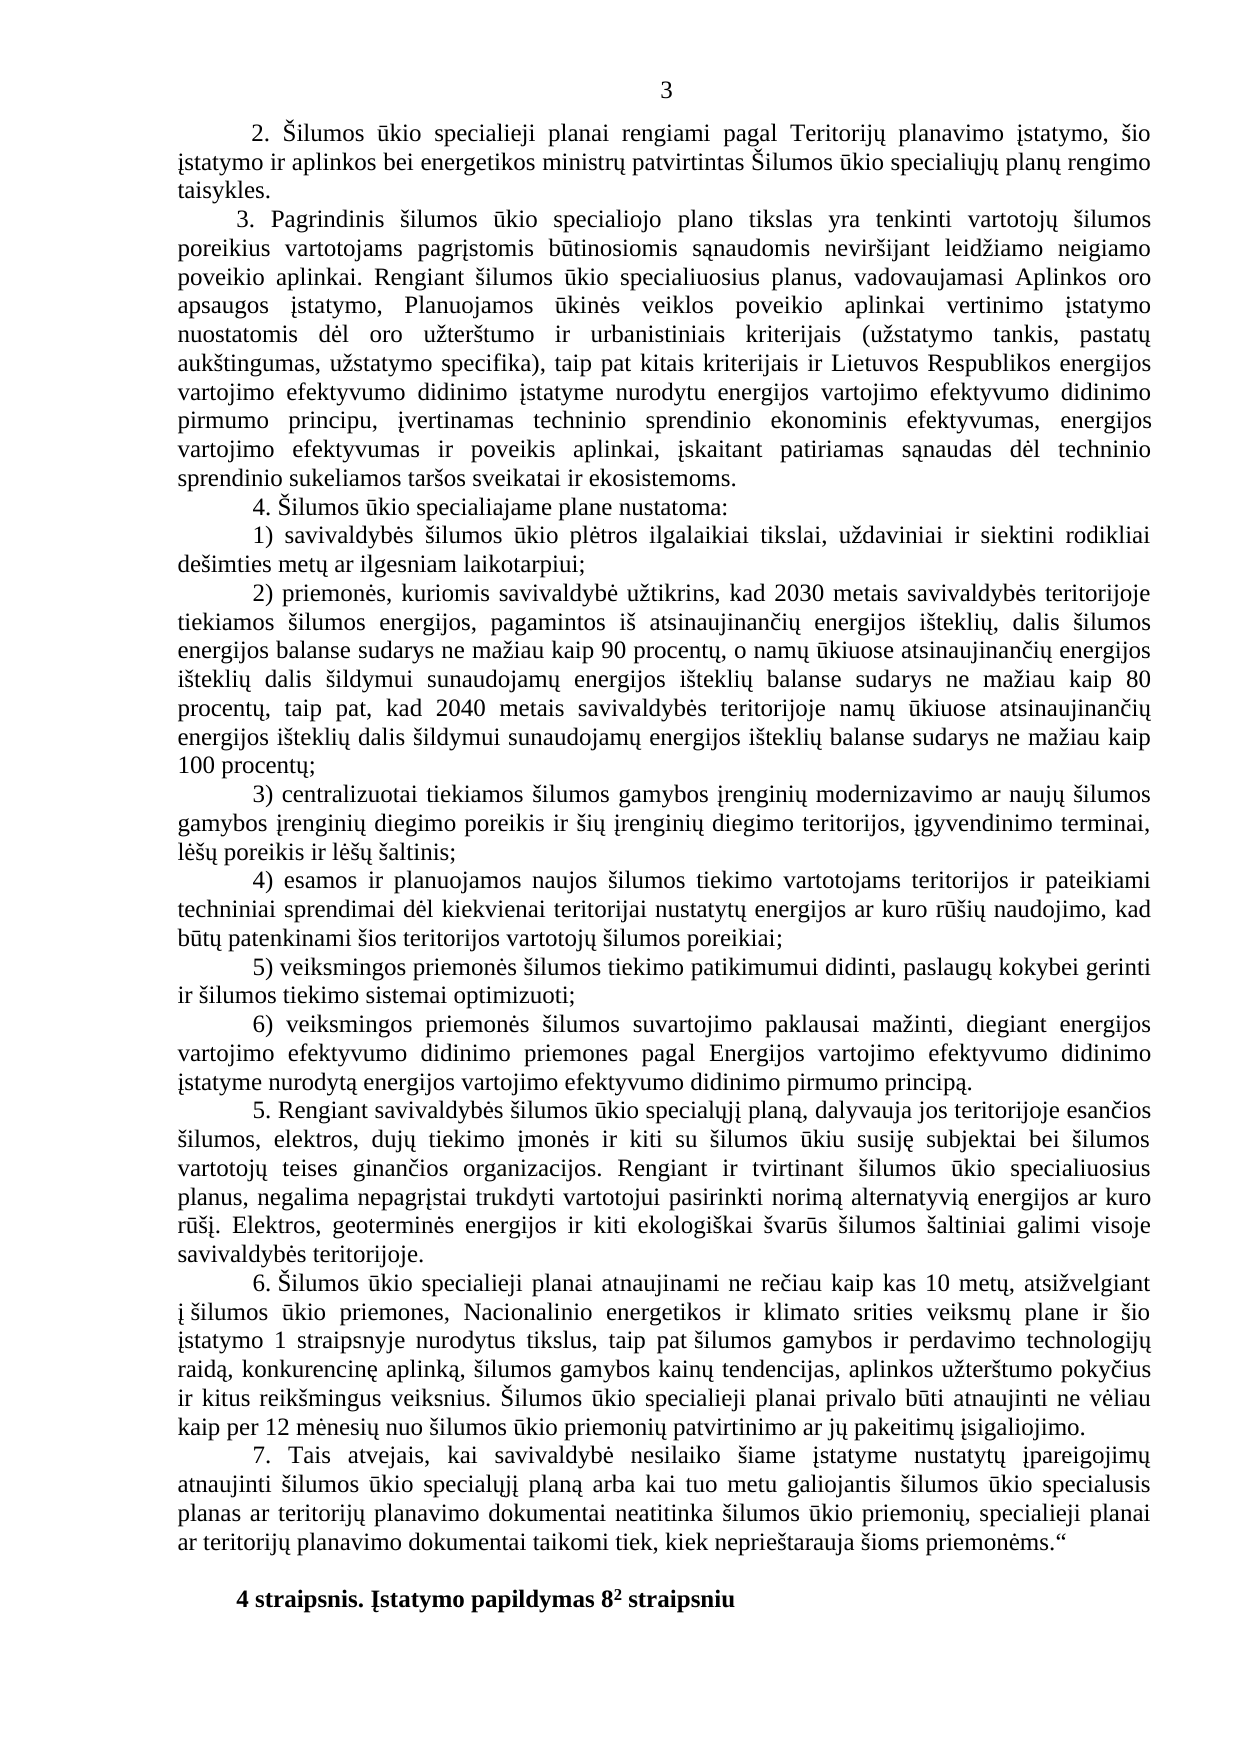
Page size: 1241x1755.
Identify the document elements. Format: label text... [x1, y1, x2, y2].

text 6. Šilumos ūkio specialieji planai atnaujinami ne rečiau kaip kas 10 metų, atsižvelgiant į šilumos ūkio priemones, Nacionalinio energetikos ir klimato srities veiksmų plane ir šio įstatymo 1 straipsnyje nurodytus tikslus, taip pat šilumos gamybos ir perdavimo technologijų raidą, konkurencinę aplinką, šilumos gamybos kainų tendencijas, aplinkos užterštumo pokyčius ir kitus reikšmingus veiksnius. Šilumos ūkio specialieji planai privalo būti atnaujinti ne vėliau kaip per 12 mėnesių nuo šilumos ūkio priemonių patvirtinimo ar jų pakeitimų įsigaliojimo. [177, 1268, 1152, 1441]
text 2) priemonės, kuriomis savivaldybė užtikrins, kad 2030 metais savivaldybės teritorijoje tiekiamos šilumos energijos, pagamintos iš atsinaujinančių energijos išteklių, dalis šilumos energijos balanse sudarys ne mažiau kaip 90 procentų, o namų ūkiuose atsinaujinančių energijos išteklių dalis šildymui sunaudojamų energijos išteklių balanse sudarys ne mažiau kaip 80 procentų, taip pat, kad 2040 metais savivaldybės teritorijoje namų ūkiuose atsinaujinančių energijos išteklių dalis šildymui sunaudojamų energijos išteklių balanse sudarys ne mažiau kaip 100 procentų; [177, 578, 1152, 779]
text 4 straipsnis. Įstatymo papildymas 82 straipsniu [177, 1584, 1152, 1613]
text 1) savivaldybės šilumos ūkio plėtros ilgalaikiai tikslai, uždaviniai ir siektini rodikliai dešimties metų ar ilgesniam laikotarpiui; [177, 521, 1152, 578]
text 6) veiksmingos priemonės šilumos suvartojimo paklausai mažinti, diegiant energijos vartojimo efektyvumo didinimo priemones pagal Energijos vartojimo efektyvumo didinimo įstatyme nurodytą energijos vartojimo efektyvumo didinimo pirmumo principą. [177, 1009, 1152, 1096]
text 2. Šilumos ūkio specialieji planai rengiami pagal Teritorijų planavimo įstatymo, šio įstatymo ir aplinkos bei energetikos ministrų patvirtintas Šilumos ūkio specialiųjų planų rengimo taisykles. [177, 118, 1152, 204]
text 4. Šilumos ūkio specialiajame plane nustatoma: [177, 492, 1152, 521]
text 5) veiksmingos priemonės šilumos tiekimo patikimumui didinti, paslaugų kokybei gerinti ir šilumos tiekimo sistemai optimizuoti; [177, 952, 1152, 1009]
text 3) centralizuotai tiekiamos šilumos gamybos įrenginių modernizavimo ar naujų šilumos gamybos įrenginių diegimo poreikis ir šių įrenginių diegimo teritorijos, įgyvendinimo terminai, lėšų poreikis ir lėšų šaltinis; [177, 779, 1152, 866]
text 3. Pagrindinis šilumos ūkio specialiojo plano tikslas yra tenkinti vartotojų šilumos poreikius vartotojams pagrįstomis būtinosiomis sąnaudomis neviršijant leidžiamo neigiamo poveikio aplinkai. Rengiant šilumos ūkio specialiuosius planus, vadovaujamasi Aplinkos oro apsaugos įstatymo, Planuojamos ūkinės veiklos poveikio aplinkai vertinimo įstatymo nuostatomis dėl oro užterštumo ir urbanistiniais kriterijais (užstatymo tankis, pastatų aukštingumas, užstatymo specifika), taip pat kitais kriterijais ir Lietuvos Respublikos energijos vartojimo efektyvumo didinimo įstatyme nurodytu energijos vartojimo efektyvumo didinimo pirmumo principu, įvertinamas techninio sprendinio ekonominis efektyvumas, energijos vartojimo efektyvumas ir poveikis aplinkai, įskaitant patiriamas sąnaudas dėl techninio sprendinio sukeliamos taršos sveikatai ir ekosistemoms. [177, 204, 1152, 492]
text 4) esamos ir planuojamos naujos šilumos tiekimo vartotojams teritorijos ir pateikiami techniniai sprendimai dėl kiekvienai teritorijai nustatytų energijos ar kuro rūšių naudojimo, kad būtų patenkinami šios teritorijos vartotojų šilumos poreikiai; [177, 866, 1152, 952]
text 5. Rengiant savivaldybės šilumos ūkio specialųjį planą, dalyvauja jos teritorijoje esančios šilumos, elektros, dujų tiekimo įmonės ir kiti su šilumos ūkiu susiję subjektai bei šilumos vartotojų teises ginančios organizacijos. Rengiant ir tvirtinant šilumos ūkio specialiuosius planus, negalima nepagrįstai trukdyti vartotojui pasirinkti norimą alternatyvią energijos ar kuro rūšį. Elektros, geoterminės energijos ir kiti ekologiškai švarūs šilumos šaltiniai galimi visoje savivaldybės teritorijoje. [177, 1096, 1152, 1268]
text 7. Tais atvejais, kai savivaldybė nesilaiko šiame įstatyme nustatytų įpareigojimų atnaujinti šilumos ūkio specialųjį planą arba kai tuo metu galiojantis šilumos ūkio specialusis planas ar teritorijų planavimo dokumentai neatitinka šilumos ūkio priemonių, specialieji planai ar teritorijų planavimo dokumentai taikomi tiek, kiek neprieštarauja šioms priemonėms.“ [177, 1441, 1152, 1556]
